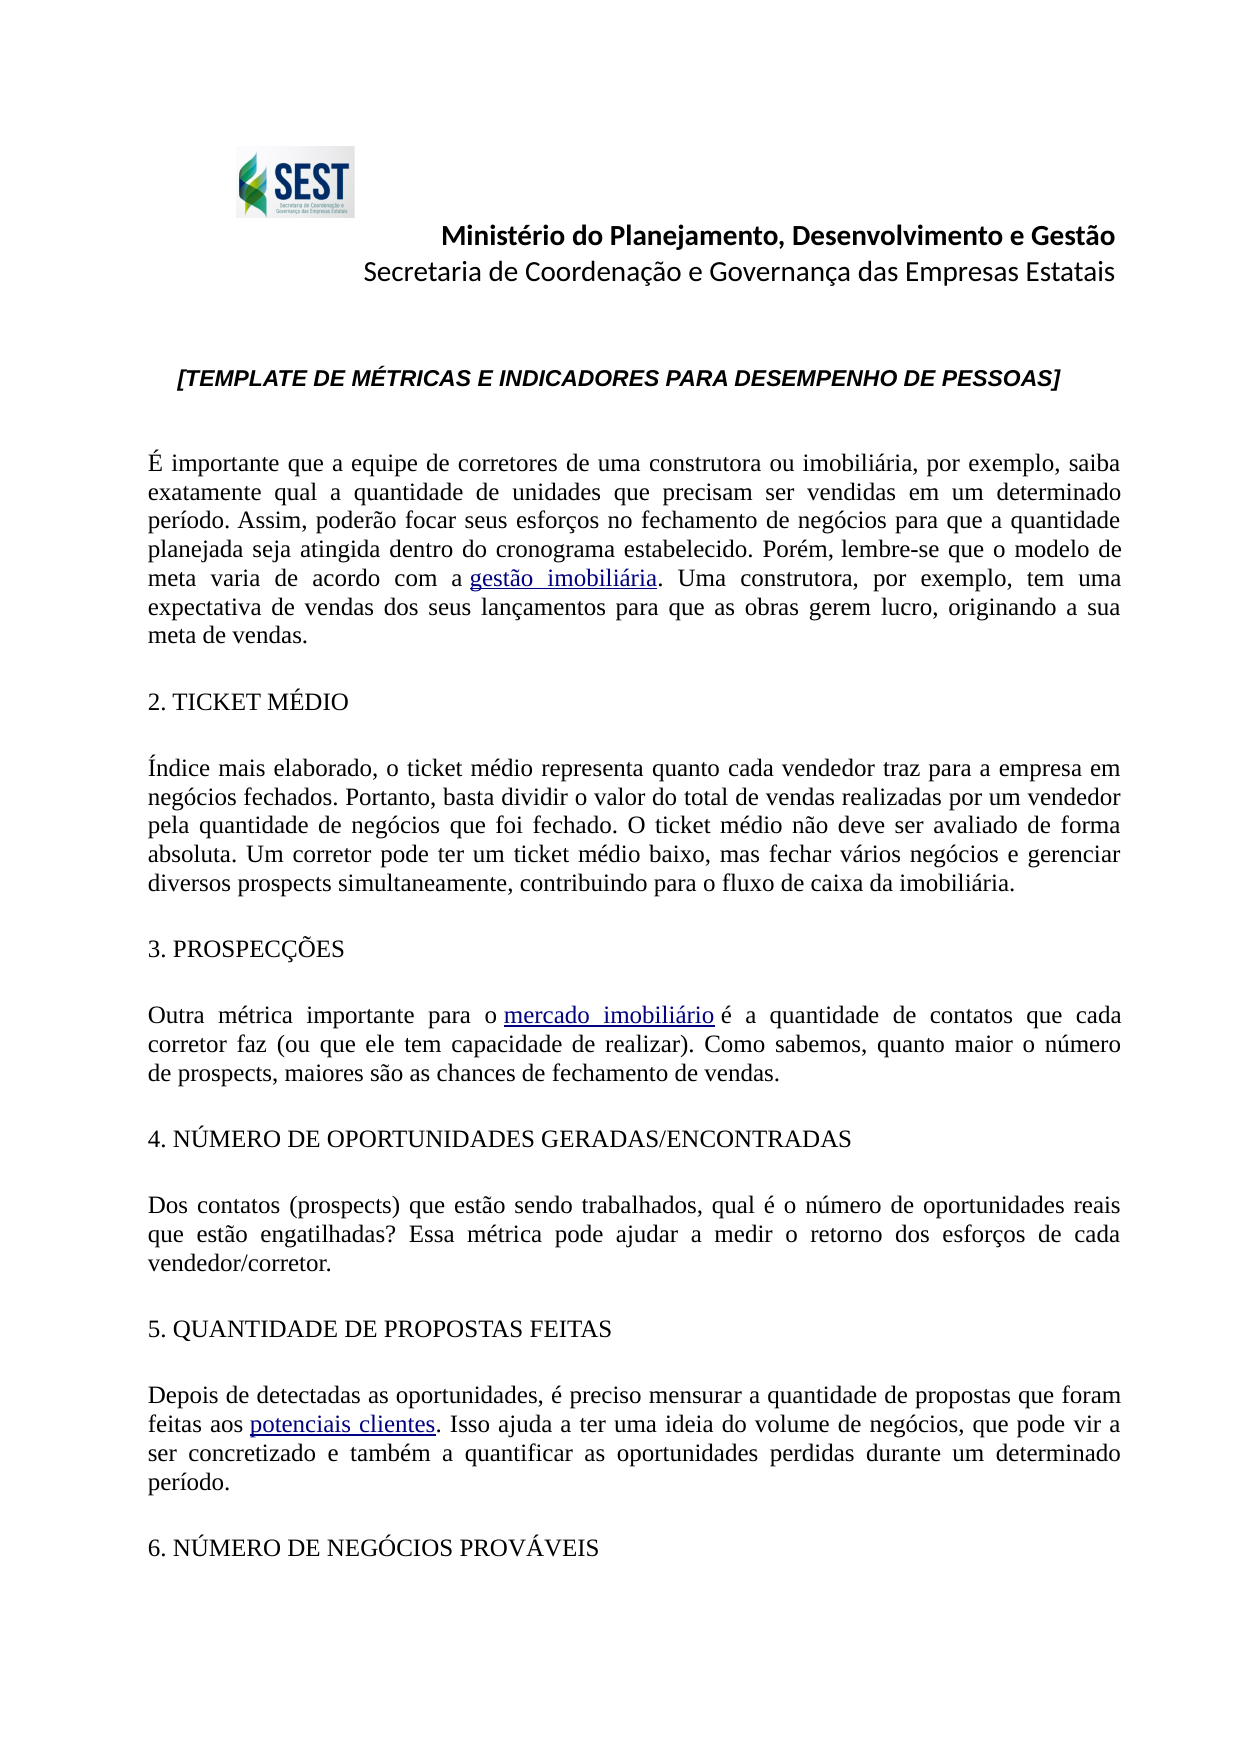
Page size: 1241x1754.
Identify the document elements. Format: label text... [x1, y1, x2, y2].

text 2. TICKET MÉDIO [148, 687, 1122, 715]
text É importante que a equipe de corretores de uma construtora ou imobiliária, por exemplo, saiba exatamente qual a quantidade de unidades que precisam ser vendidas em um determinado período. Assim, poderão focar seus esforços no fechamento de negócios para que a quantidade planejada seja atingida dentro do cronograma estabelecido. Porém, lembre-se que o modelo de meta varia de acordo com a gestão imobiliária. Uma construtora, por exemplo, tem uma expectativa de vendas dos seus lançamentos para que as obras gerem lucro, originando a sua meta de vendas. [148, 448, 1122, 649]
text Dos contatos (prospects) que estão sendo trabalhados, qual é o número de oportunidades reais que estão engatilhadas? Essa métrica pode ajudar a medir o retorno dos esforços de cada vendedor/corretor. [148, 1190, 1122, 1277]
text 5. QUANTIDADE DE PROPOSTAS FEITAS [148, 1314, 1122, 1343]
text 3. PROSPECÇÕES [148, 934, 1122, 963]
text Índice mais elaborado, o ticket médio representa quanto cada vendedor traz para a empresa em negócios fechados. Portanto, basta dividir o valor do total de vendas realizadas por um vendedor pela quantidade de negócios que foi fechado. O ticket médio não deve ser avaliado de forma absoluta. Um corretor pode ter um ticket médio baixo, mas fechar vários negócios e gerenciar diversos prospects simultaneamente, contribuindo para o fluxo de caixa da imobiliária. [148, 753, 1122, 897]
text Outra métrica importante para o mercado imobiliário é a quantidade de contatos que cada corretor faz (ou que ele tem capacidade de realizar). Como sabemos, quanto maior o número de prospects, maiores são as chances de fechamento de vendas. [148, 1000, 1122, 1087]
text 6. NÚMERO DE NEGÓCIOS PROVÁVEIS [148, 1533, 1122, 1562]
text Depois de detectadas as oportunidades, é preciso mensurar a quantidade de propostas que foram feitas aos potenciais clientes. Isso ajuda a ter uma ideia do volume de negócios, que pode vir a ser concretizado e também a quantificar as oportunidades perdidas durante um determinado período. [148, 1380, 1122, 1495]
text 4. NÚMERO DE OPORTUNIDADES GERADAS/ENCONTRADAS [148, 1124, 1122, 1153]
